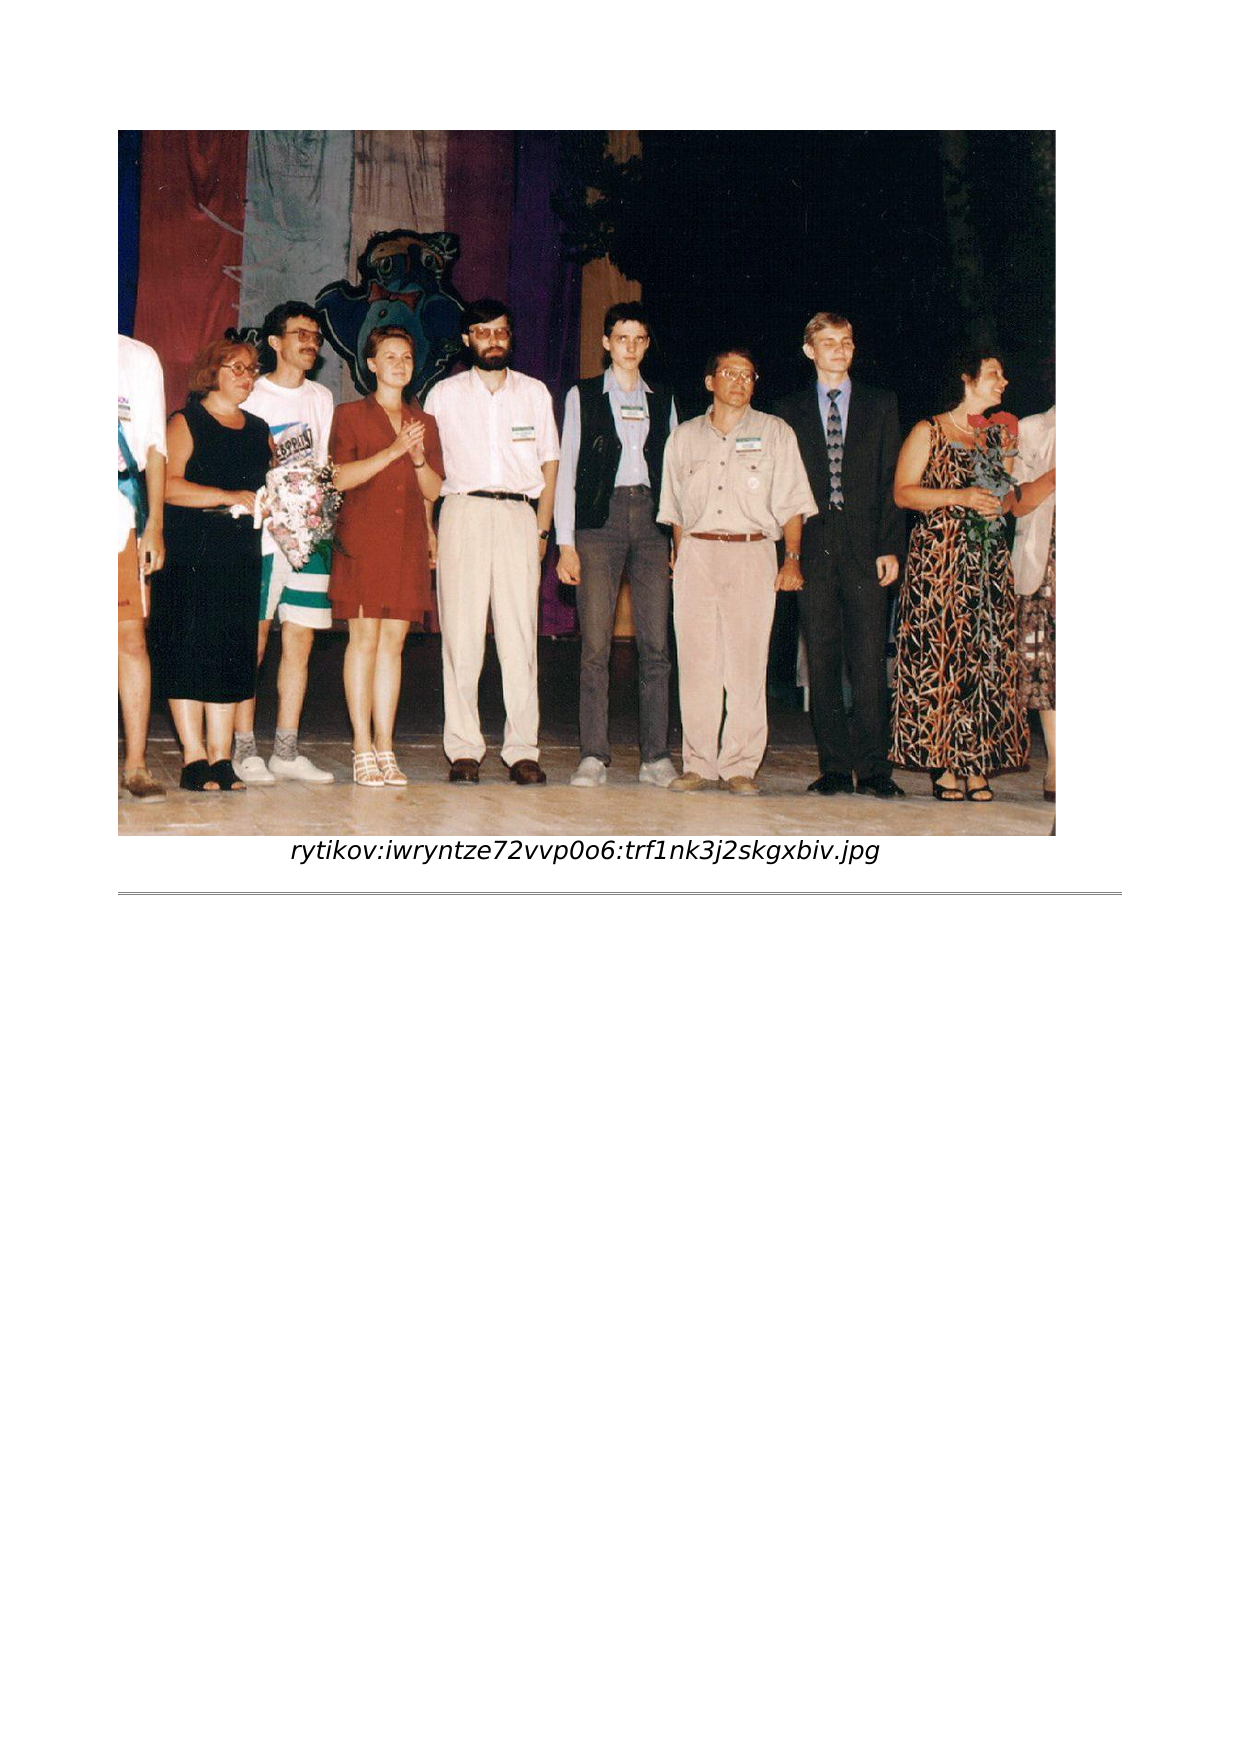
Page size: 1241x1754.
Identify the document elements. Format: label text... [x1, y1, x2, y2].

picture [118, 130, 1056, 836]
text rytikov:iwryntze72vvp0o6:trf1nk3j2skgxbiv.jpg [118, 836, 1056, 865]
